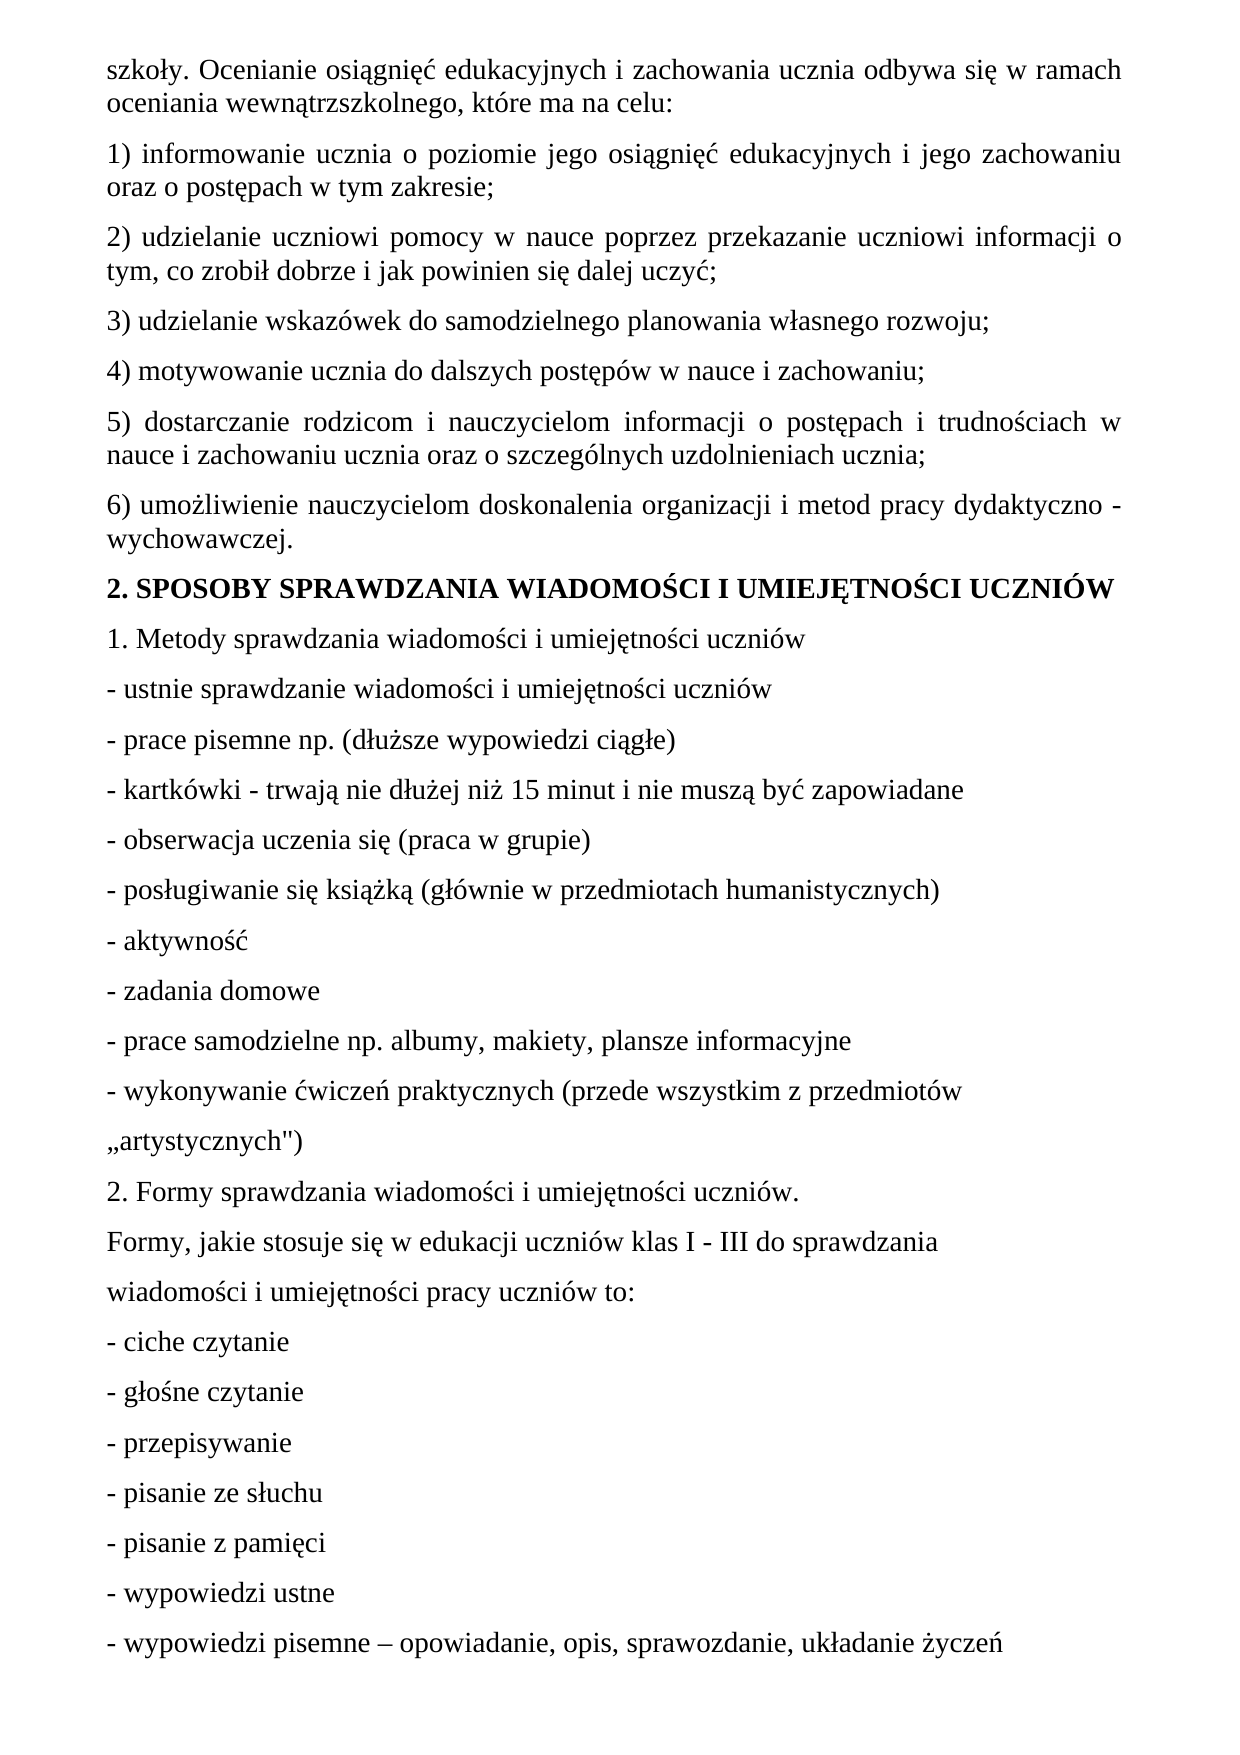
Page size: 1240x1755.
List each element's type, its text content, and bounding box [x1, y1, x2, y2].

text 6) umożliwienie nauczycielom doskonalenia organizacji i metod pracy dydaktyczno - wychowawczej. [106, 487, 1123, 554]
text 2) udzielanie uczniowi pomocy w nauce poprzez przekazanie uczniowi informacji o tym, co zrobił dobrze i jak powinien się dalej uczyć; [106, 219, 1123, 287]
text 2. Formy sprawdzania wiadomości i umiejętności uczniów. [106, 1174, 1123, 1207]
text „artystycznych") [106, 1123, 1123, 1157]
text - prace pisemne np. (dłuższe wypowiedzi ciągłe) [106, 722, 1123, 755]
text 4) motywowanie ucznia do dalszych postępów w nauce i zachowaniu; [106, 353, 1123, 387]
text 3) udzielanie wskazówek do samodzielnego planowania własnego rozwoju; [106, 303, 1123, 337]
text wiadomości i umiejętności pracy uczniów to: [106, 1274, 1123, 1308]
text - głośne czytanie [106, 1374, 1123, 1408]
text 5) dostarczanie rodzicom i nauczycielom informacji o postępach i trudnościach w nauce i zachowaniu ucznia oraz o szczególnych uzdolnieniach ucznia; [106, 404, 1123, 471]
text - ustnie sprawdzanie wiadomości i umiejętności uczniów [106, 672, 1123, 705]
text - aktywność [106, 923, 1123, 956]
text - ciche czytanie [106, 1324, 1123, 1358]
text - zadania domowe [106, 973, 1123, 1006]
text - przepisywanie [106, 1425, 1123, 1458]
text - wypowiedzi ustne [106, 1575, 1123, 1609]
text - kartkówki - trwają nie dłużej niż 15 minut i nie muszą być zapowiadane [106, 772, 1123, 806]
text 2. SPOSOBY SPRAWDZANIA WIADOMOŚCI I UMIEJĘTNOŚCI UCZNIÓW [106, 571, 1123, 605]
text - obserwacja uczenia się (praca w grupie) [106, 822, 1123, 856]
text - wykonywanie ćwiczeń praktycznych (przede wszystkim z przedmiotów [106, 1073, 1123, 1107]
text - pisanie ze słuchu [106, 1475, 1123, 1508]
text 1) informowanie ucznia o poziomie jego osiągnięć edukacyjnych i jego zachowaniu oraz o postępach w tym zakresie; [106, 136, 1123, 203]
text Formy, jakie stosuje się w edukacji uczniów klas I - III do sprawdzania [106, 1224, 1123, 1257]
text - pisanie z pamięci [106, 1525, 1123, 1559]
text szkoły. Ocenianie osiągnięć edukacyjnych i zachowania ucznia odbywa się w ramach oceniania wewnątrzszkolnego, które ma na celu: [106, 52, 1123, 119]
text - prace samodzielne np. albumy, makiety, plansze informacyjne [106, 1023, 1123, 1057]
text - wypowiedzi pisemne – opowiadanie, opis, sprawozdanie, układanie życzeń [106, 1626, 1123, 1659]
text - posługiwanie się książką (głównie w przedmiotach humanistycznych) [106, 872, 1123, 906]
text 1. Metody sprawdzania wiadomości i umiejętności uczniów [106, 621, 1123, 655]
